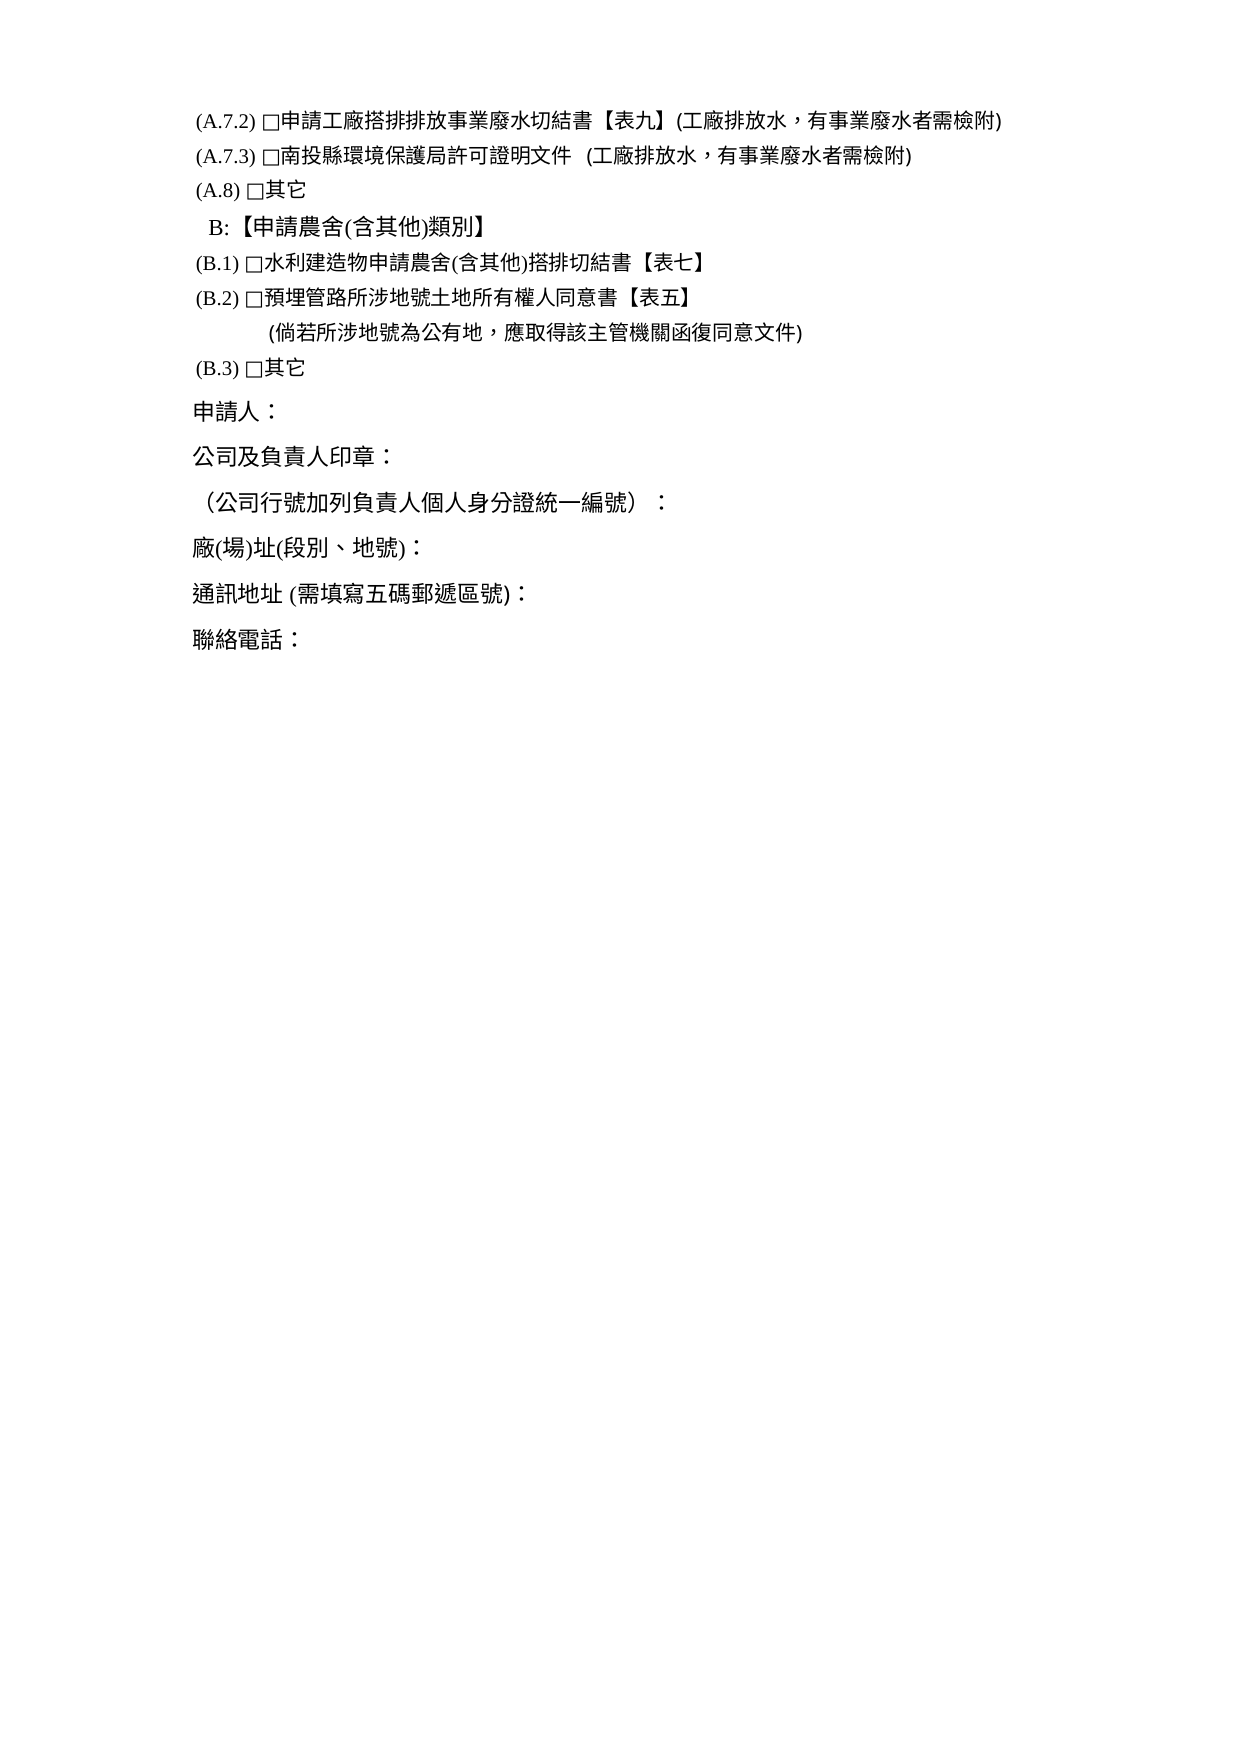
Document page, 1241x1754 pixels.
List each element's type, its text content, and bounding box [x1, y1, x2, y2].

text 聯絡電話： [192, 622, 1098, 655]
text 通訊地址 (需填寫五碼郵遞區號)： [192, 576, 1098, 609]
text (A.7.3) □南投縣環境保護局許可證明文件 (工廠排放水，有事業廢水者需檢附) [196, 139, 1098, 169]
text （公司行號加列負責人個人身分證統一編號）： [192, 484, 1098, 518]
text (倘若所涉地號為公有地，應取得該主管機關函復同意文件) [248, 316, 1098, 347]
text 公司及負責人印章： [192, 439, 1098, 472]
text (A.8) □其它 [196, 174, 1098, 204]
text 申請人： [192, 393, 1098, 427]
text 廠(場)址(段別、地號)： [192, 530, 1098, 563]
text (B.2) □預埋管路所涉地號土地所有權人同意書【表五】 [196, 281, 1098, 312]
text (B.1) □水利建造物申請農舍(含其他)搭排切結書【表七】 [196, 247, 1098, 277]
text B:【申請農舍(含其他)類別】 [168, 208, 1098, 242]
text (A.7.2) □申請工廠搭排排放事業廢水切結書【表九】(工廠排放水，有事業廢水者需檢附) [196, 104, 1098, 134]
text (B.3) □其它 [196, 351, 1098, 381]
